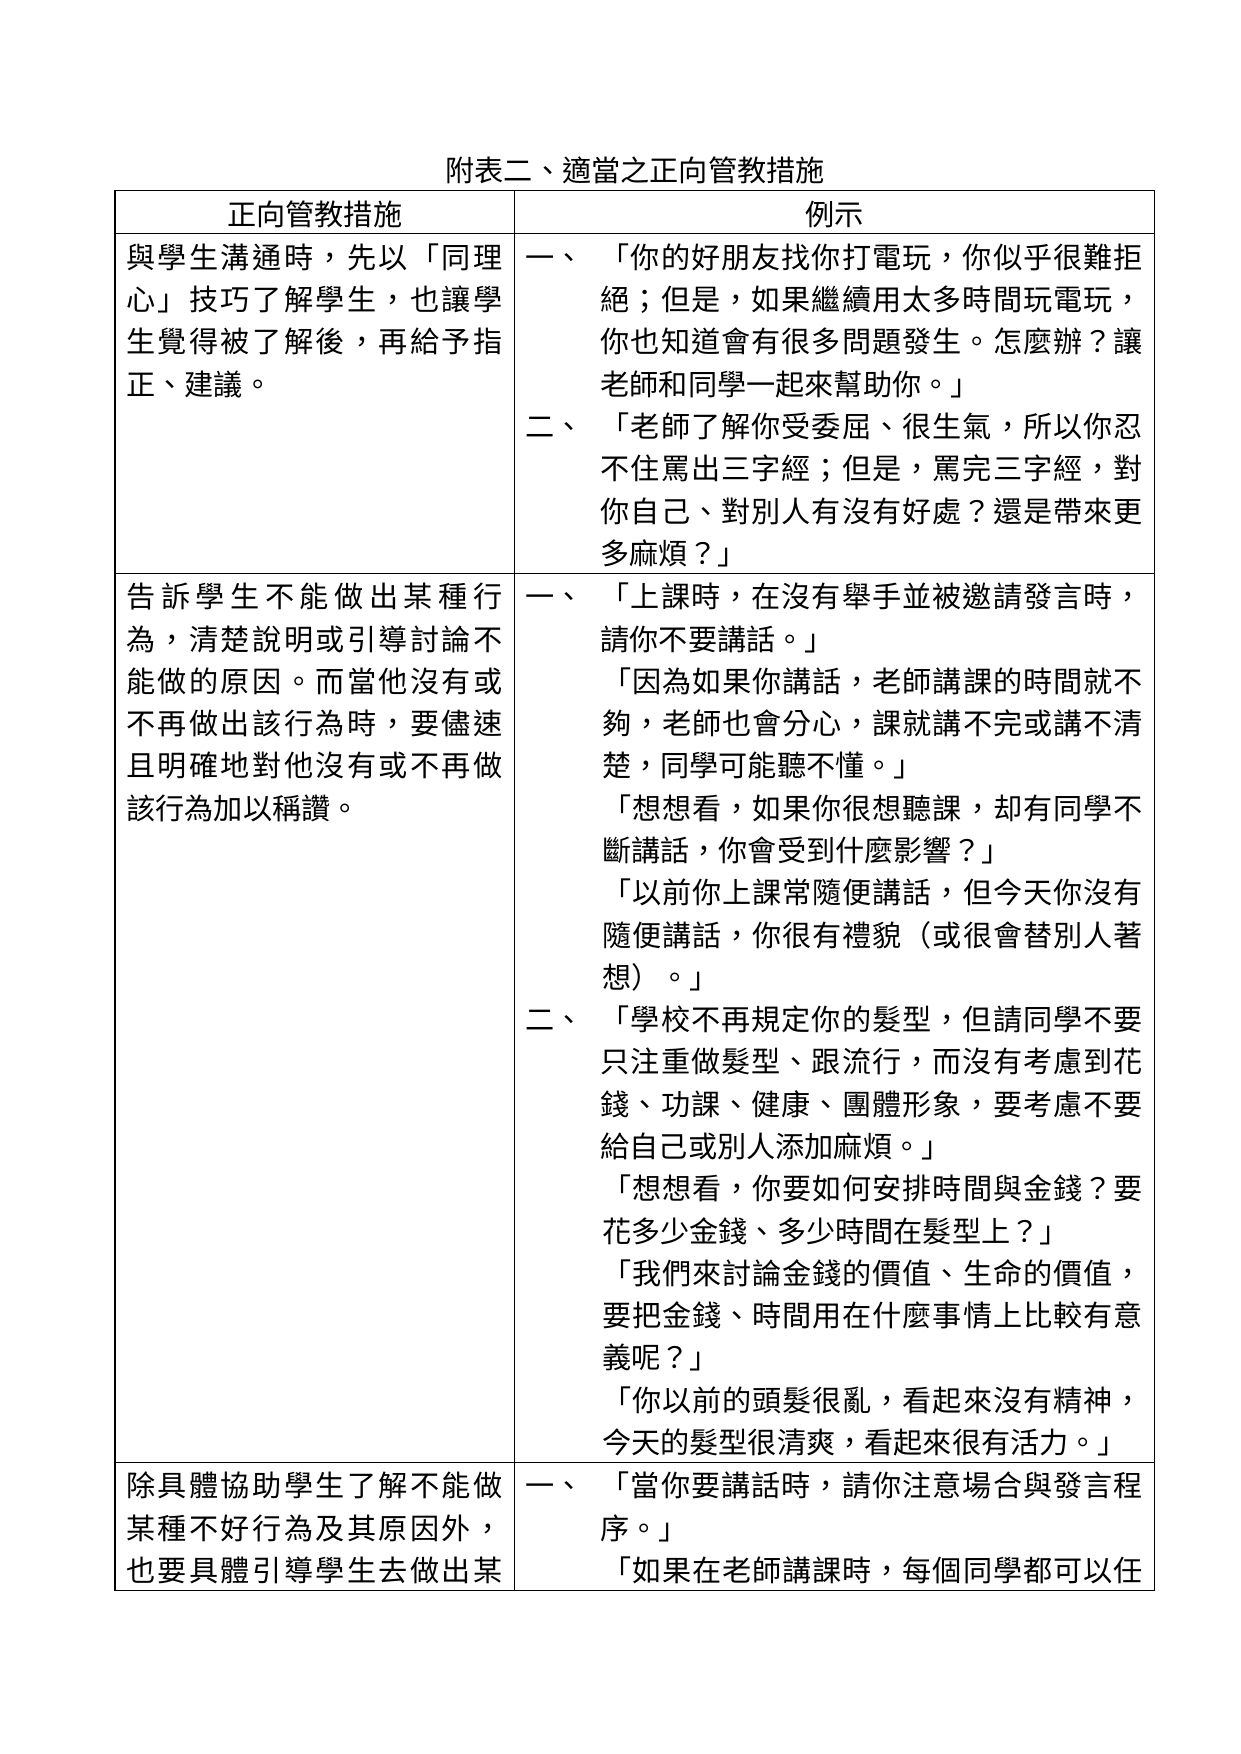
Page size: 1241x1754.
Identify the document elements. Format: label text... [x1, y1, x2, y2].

text 附表二、適當之正向管教措施 [177, 148, 1092, 190]
table_cell 「上課時，在沒有舉手並被邀請發言時，請你不要講話。」 「因為如果你講話，老師講課的時間就不夠，老師也會分心，課就講不完或講不清楚，同學可能聽不懂。」 「想想看，如果你很想聽課，却有同學不斷講話，你會受到什麼影響？」 「以前你上課常隨便講話，但今天你沒有隨便講話，你很有禮貌（或很會替別人著想）。」 「學校不再規定你的髮型，但請同學不要只注重做髮型、跟流行，而沒有考慮到花錢、功課、健康、團體形象，要考慮不要給自己或別人添加麻煩。」 「想想看，你要如何安排時間與金錢？要花多少金錢、多少時間在髮型上？」 「我們來討論金錢的價值、生命的價值，要把金錢、時間用在什麼事情上比較有意義呢？」 「你以前的頭髮很亂，看起來沒有精神，今天的髮型很清爽，看起來很有活力。」 [515, 574, 1154, 1462]
table_header 例示 [515, 191, 1154, 233]
table_cell 「你的好朋友找你打電玩，你似乎很難拒絕；但是，如果繼續用太多時間玩電玩，你也知道會有很多問題發生。怎麼辦？讓老師和同學一起來幫助你。」 「老師了解你受委屈、很生氣，所以你忍不住罵出三字經；但是，罵完三字經，對你自己、對別人有沒有好處？還是帶來更多麻煩？」 [515, 234, 1154, 573]
table_cell 告訴學生不能做出某種行為，清楚說明或引導討論不能做的原因。而當他沒有或不再做出該行為時，要儘速且明確地對他沒有或不再做該行為加以稱讚。 [116, 574, 514, 1462]
table_header 正向管教措施 [116, 191, 514, 233]
table_cell 與學生溝通時，先以「同理心」技巧了解學生，也讓學生覺得被了解後，再給予指正、建議。 [116, 234, 514, 573]
table_cell 「當你要講話時，請你注意場合與發言程序。」 「如果在老師講課時，每個同學都可以任 [515, 1463, 1154, 1590]
table_cell 除具體協助學生了解不能做某種不好行為及其原因外，也要具體引導學生去做出某 [116, 1463, 514, 1590]
